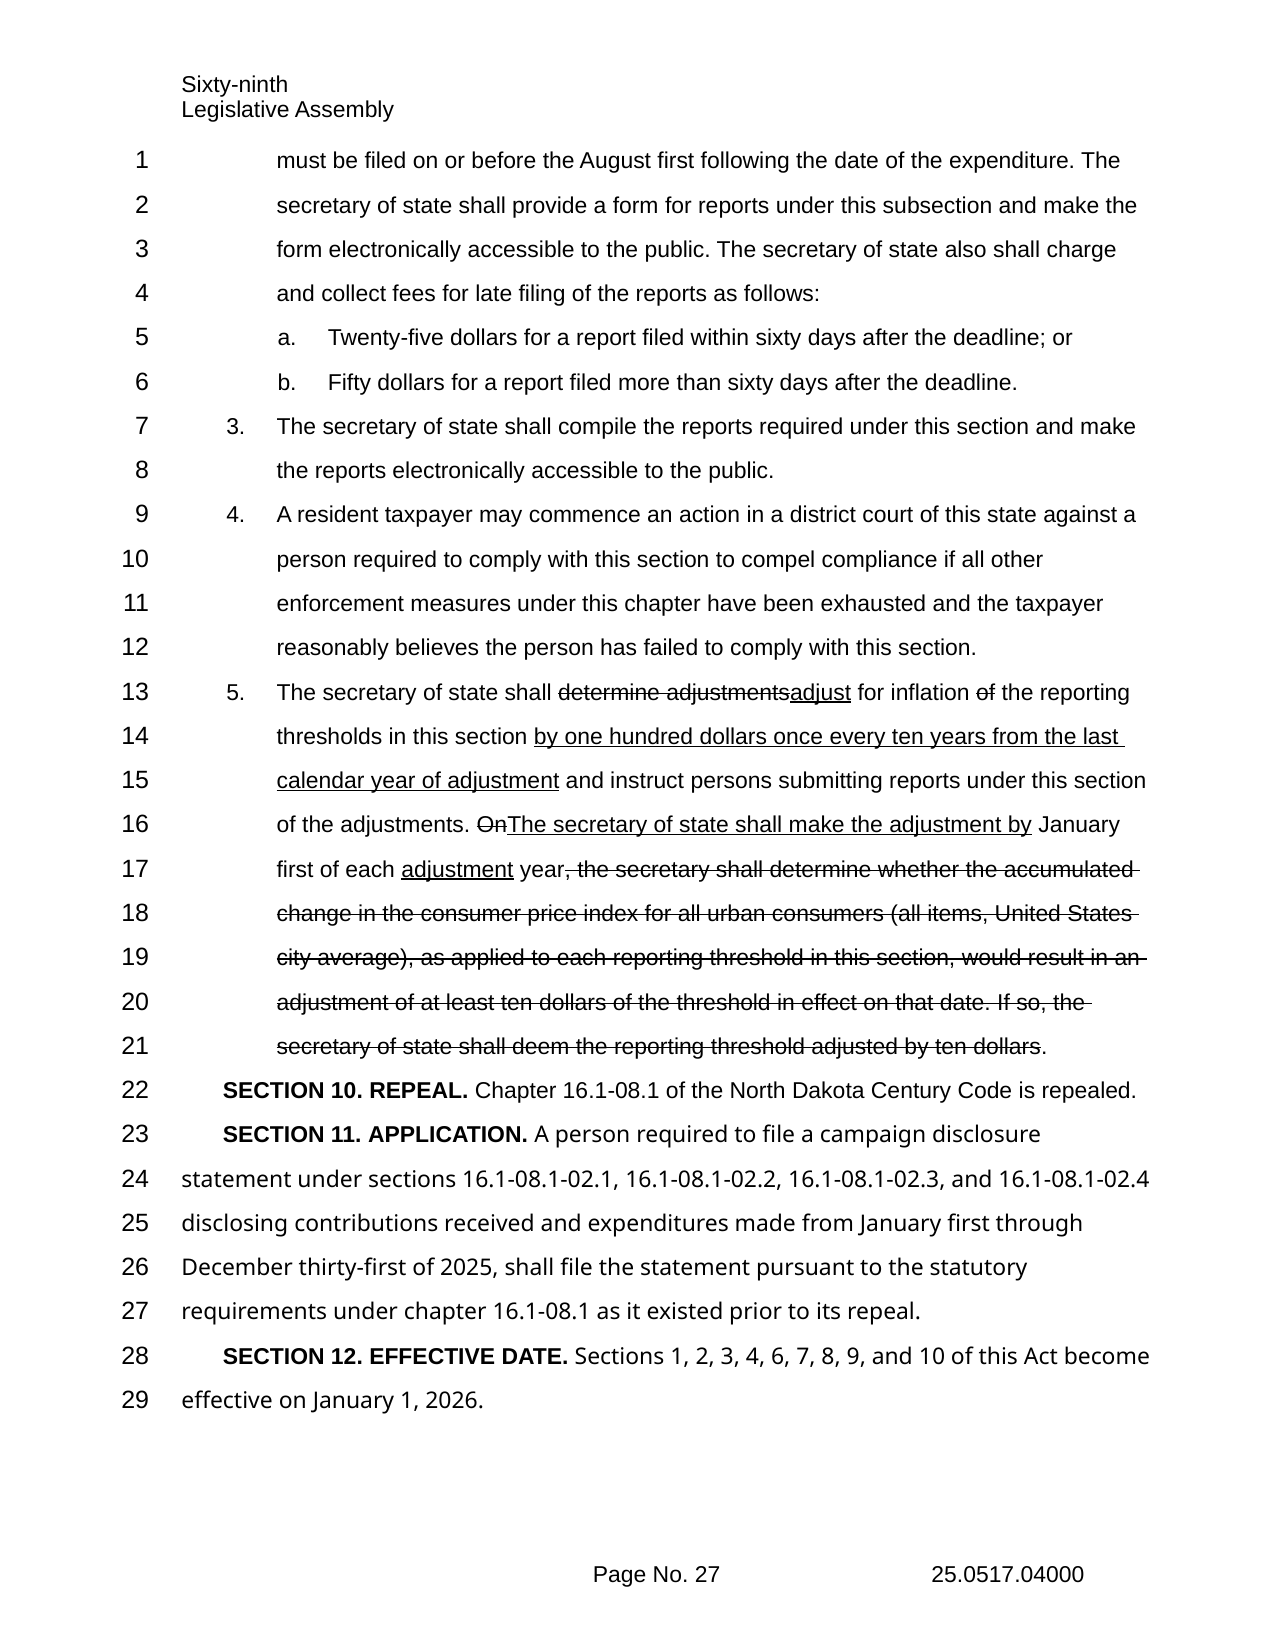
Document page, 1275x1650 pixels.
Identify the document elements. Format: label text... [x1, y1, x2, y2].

text SECTION 10. REPEAL. Chapter 16.1‑08.1 of the North Dakota Century Code is repealed. [181, 1063, 1154, 1107]
text must be filed on or before the August first following the date of the expenditure. The secretary of state shall provide a form for reports under this subsection and make the form electronically accessible to the public. The secretary of state also shall charge and collect fees for late filing of the reports as follows: [181, 133, 1154, 310]
text SECTION 11. APPLICATION. A person required to file a campaign disclosure statement under sections 16.1-08.1-02.1, 16.1-08.1-02.2, 16.1-08.1-02.3, and 16.1-08.1-02.4 disclosing contributions received and expenditures made from January first through December thirty-first of 2025, shall file the statement pursuant to the statutory requirements under chapter 16.1-08.1 as it existed prior to its repeal. [181, 1107, 1154, 1329]
text b. Fifty dollars for a report filed more than sixty days after the deadline. [181, 355, 1154, 399]
text 3. The secretary of state shall compile the reports required under this section and make the reports electronically accessible to the public. [181, 399, 1154, 487]
text 4. A resident taxpayer may commence an action in a district court of this state against a person required to comply with this section to compel compliance if all other enforcement measures under this chapter have been exhausted and the taxpayer reasonably believes the person has failed to comply with this section. [181, 487, 1154, 664]
text 5. The secretary of state shall determine adjustmentsadjust for inflation of the reporting thresholds in this section by one hundred dollars once every ten years from the last calendar year of adjustment and instruct persons submitting reports under this section of the adjustments. OnThe secretary of state shall make the adjustment by January first of each adjustment year, the secretary shall determine whether the accumulated change in the consumer price index for all urban consumers (all items, United States city average), as applied to each reporting threshold in this section, would result in an adjustment of at least ten dollars of the threshold in effect on that date. If so, the secretary of state shall deem the reporting threshold adjusted by ten dollars. [181, 664, 1154, 1063]
text a. Twenty‑five dollars for a report filed within sixty days after the deadline; or [181, 310, 1154, 355]
text SECTION 12. EFFECTIVE DATE. Sections 1, 2, 3, 4, 6, 7, 8, 9, and 10 of this Act become effective on January 1, 2026. [181, 1329, 1154, 1417]
